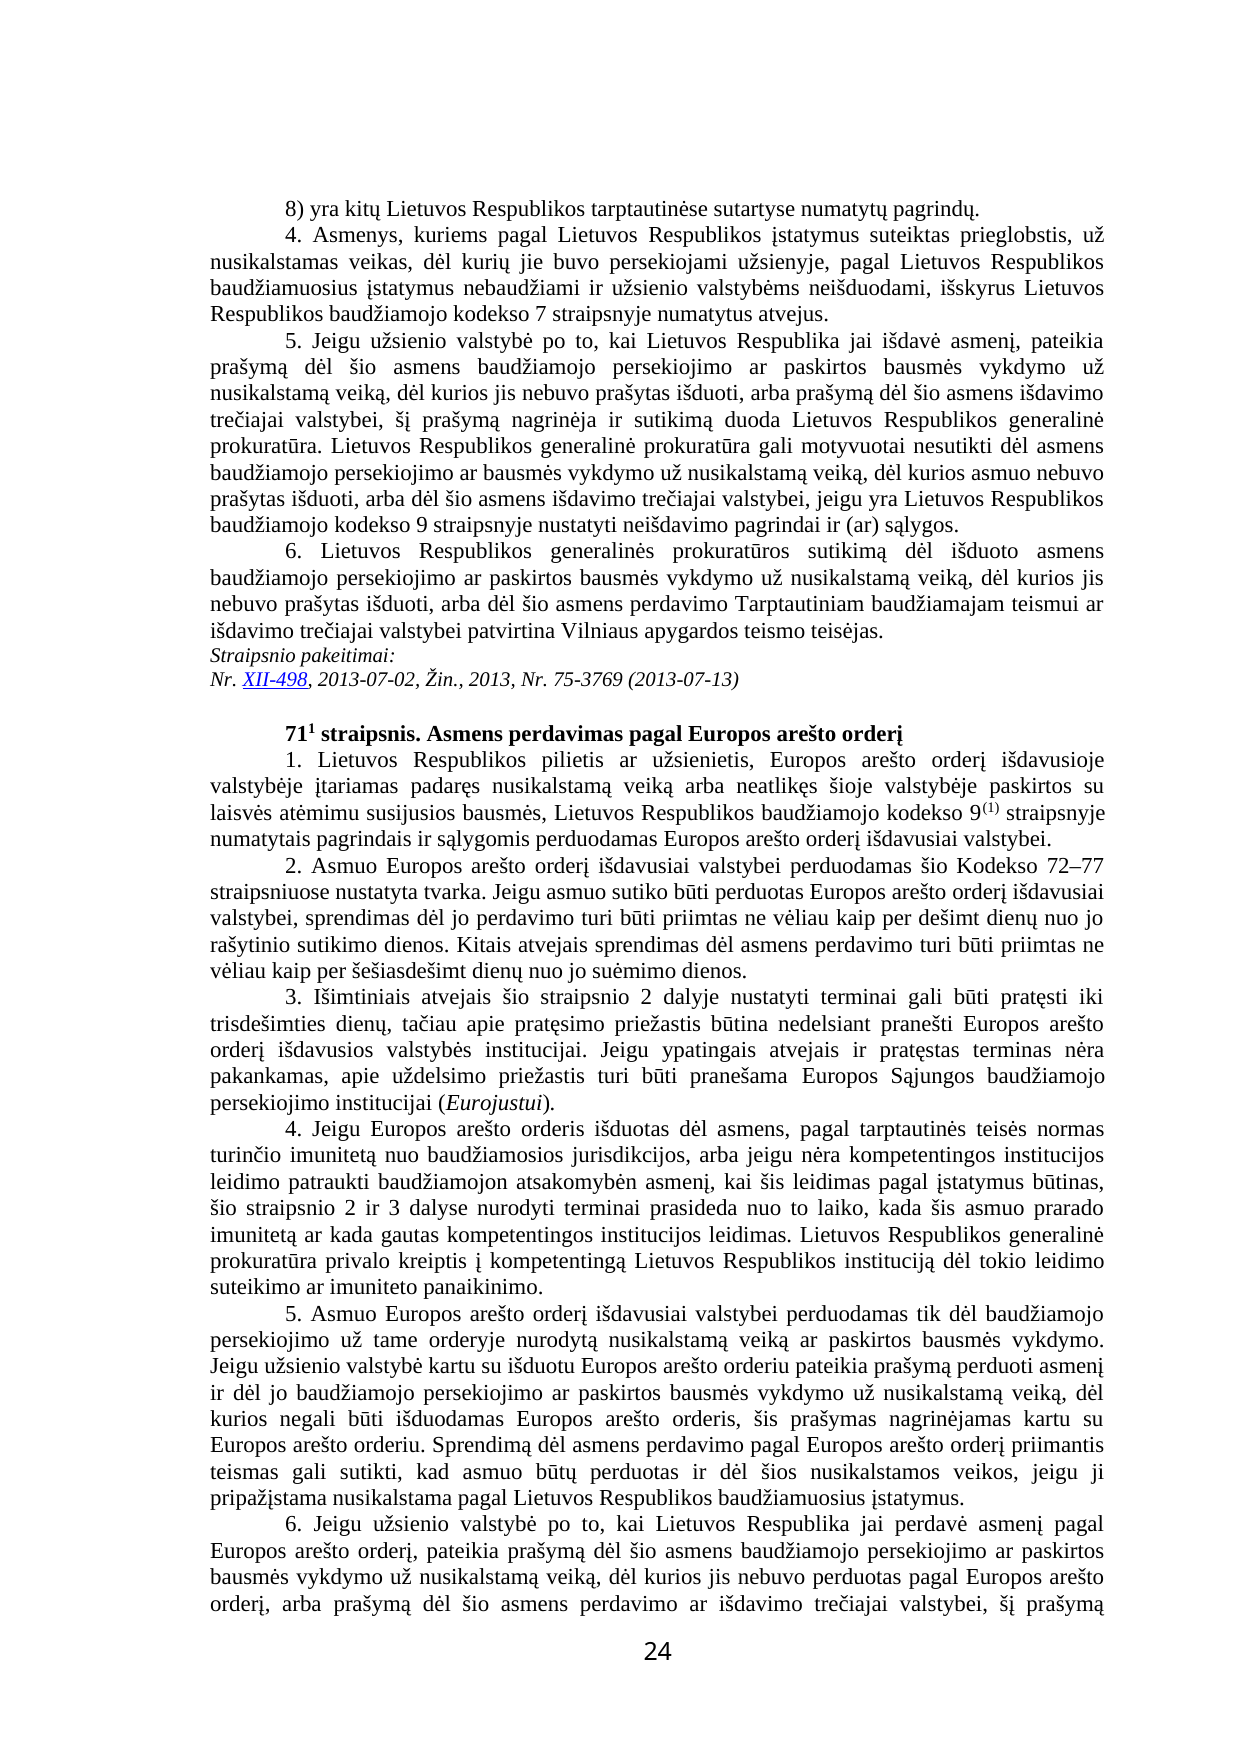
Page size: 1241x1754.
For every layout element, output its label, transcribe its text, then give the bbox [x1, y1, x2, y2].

text Straipsnio pakeitimai: [210, 643, 1106, 667]
text 4. Asmenys, kuriems pagal Lietuvos Respublikos įstatymus suteiktas prieglobstis, už nusikalstamas veikas, dėl kurių jie buvo persekiojami užsienyje, pagal Lietuvos Respublikos baudžiamuosius įstatymus nebaudžiami ir užsienio valstybėms neišduodami, išskyrus Lietuvos Respublikos baudžiamojo kodekso 7 straipsnyje numatytus atvejus. [210, 221, 1106, 327]
text 711 straipsnis. Asmens perdavimas pagal Europos arešto orderį [210, 720, 1106, 746]
text 3. Išimtiniais atvejais šio straipsnio 2 dalyje nustatyti terminai gali būti pratęsti iki trisdešimties dienų, tačiau apie pratęsimo priežastis būtina nedelsiant pranešti Europos arešto orderį išdavusios valstybės institucijai. Jeigu ypatingais atvejais ir pratęstas terminas nėra pakankamas, apie uždelsimo priežastis turi būti pranešama Europos Sąjungos baudžiamojo persekiojimo institucijai (Eurojustui). [210, 983, 1106, 1115]
text 8) yra kitų Lietuvos Respublikos tarptautinėse sutartyse numatytų pagrindų. [210, 195, 1106, 221]
text 5. Jeigu užsienio valstybė po to, kai Lietuvos Respublika jai išdavė asmenį, pateikia prašymą dėl šio asmens baudžiamojo persekiojimo ar paskirtos bausmės vykdymo už nusikalstamą veiką, dėl kurios jis nebuvo prašytas išduoti, arba prašymą dėl šio asmens išdavimo trečiajai valstybei, šį prašymą nagrinėja ir sutikimą duoda Lietuvos Respublikos generalinė prokuratūra. Lietuvos Respublikos generalinė prokuratūra gali motyvuotai nesutikti dėl asmens baudžiamojo persekiojimo ar bausmės vykdymo už nusikalstamą veiką, dėl kurios asmuo nebuvo prašytas išduoti, arba dėl šio asmens išdavimo trečiajai valstybei, jeigu yra Lietuvos Respublikos baudžiamojo kodekso 9 straipsnyje nustatyti neišdavimo pagrindai ir (ar) sąlygos. [210, 327, 1106, 538]
text 4. Jeigu Europos arešto orderis išduotas dėl asmens, pagal tarptautinės teisės normas turinčio imunitetą nuo baudžiamosios jurisdikcijos, arba jeigu nėra kompetentingos institucijos leidimo patraukti baudžiamojon atsakomybėn asmenį, kai šis leidimas pagal įstatymus būtinas, šio straipsnio 2 ir 3 dalyse nurodyti terminai prasideda nuo to laiko, kada šis asmuo prarado imunitetą ar kada gautas kompetentingos institucijos leidimas. Lietuvos Respublikos generalinė prokuratūra privalo kreiptis į kompetentingą Lietuvos Respublikos instituciją dėl tokio leidimo suteikimo ar imuniteto panaikinimo. [210, 1115, 1106, 1300]
text 6. Lietuvos Respublikos generalinės prokuratūros sutikimą dėl išduoto asmens baudžiamojo persekiojimo ar paskirtos bausmės vykdymo už nusikalstamą veiką, dėl kurios jis nebuvo prašytas išduoti, arba dėl šio asmens perdavimo Tarptautiniam baudžiamajam teismui ar išdavimo trečiajai valstybei patvirtina Vilniaus apygardos teismo teisėjas. [210, 538, 1106, 643]
text 2. Asmuo Europos arešto orderį išdavusiai valstybei perduodamas šio Kodekso 72–77 straipsniuose nustatyta tvarka. Jeigu asmuo sutiko būti perduotas Europos arešto orderį išdavusiai valstybei, sprendimas dėl jo perdavimo turi būti priimtas ne vėliau kaip per dešimt dienų nuo jo rašytinio sutikimo dienos. Kitais atvejais sprendimas dėl asmens perdavimo turi būti priimtas ne vėliau kaip per šešiasdešimt dienų nuo jo suėmimo dienos. [210, 852, 1106, 983]
text 6. Jeigu užsienio valstybė po to, kai Lietuvos Respublika jai perdavė asmenį pagal Europos arešto orderį, pateikia prašymą dėl šio asmens baudžiamojo persekiojimo ar paskirtos bausmės vykdymo už nusikalstamą veiką, dėl kurios jis nebuvo perduotas pagal Europos arešto orderį, arba prašymą dėl šio asmens perdavimo ar išdavimo trečiajai valstybei, šį prašymą [210, 1511, 1106, 1616]
text 5. Asmuo Europos arešto orderį išdavusiai valstybei perduodamas tik dėl baudžiamojo persekiojimo už tame orderyje nurodytą nusikalstamą veiką ar paskirtos bausmės vykdymo. Jeigu užsienio valstybė kartu su išduotu Europos arešto orderiu pateikia prašymą perduoti asmenį ir dėl jo baudžiamojo persekiojimo ar paskirtos bausmės vykdymo už nusikalstamą veiką, dėl kurios negali būti išduodamas Europos arešto orderis, šis prašymas nagrinėjamas kartu su Europos arešto orderiu. Sprendimą dėl asmens perdavimo pagal Europos arešto orderį priimantis teismas gali sutikti, kad asmuo būtų perduotas ir dėl šios nusikalstamos veikos, jeigu ji pripažįstama nusikalstama pagal Lietuvos Respublikos baudžiamuosius įstatymus. [210, 1300, 1106, 1511]
text 1. Lietuvos Respublikos pilietis ar užsienietis, Europos arešto orderį išdavusioje valstybėje įtariamas padaręs nusikalstamą veiką arba neatlikęs šioje valstybėje paskirtos su laisvės atėmimu susijusios bausmės, Lietuvos Respublikos baudžiamojo kodekso 9(1) straipsnyje numatytais pagrindais ir sąlygomis perduodamas Europos arešto orderį išdavusiai valstybei. [210, 746, 1106, 852]
text Nr. XII-498, 2013-07-02, Žin., 2013, Nr. 75-3769 (2013-07-13) [210, 667, 1106, 691]
